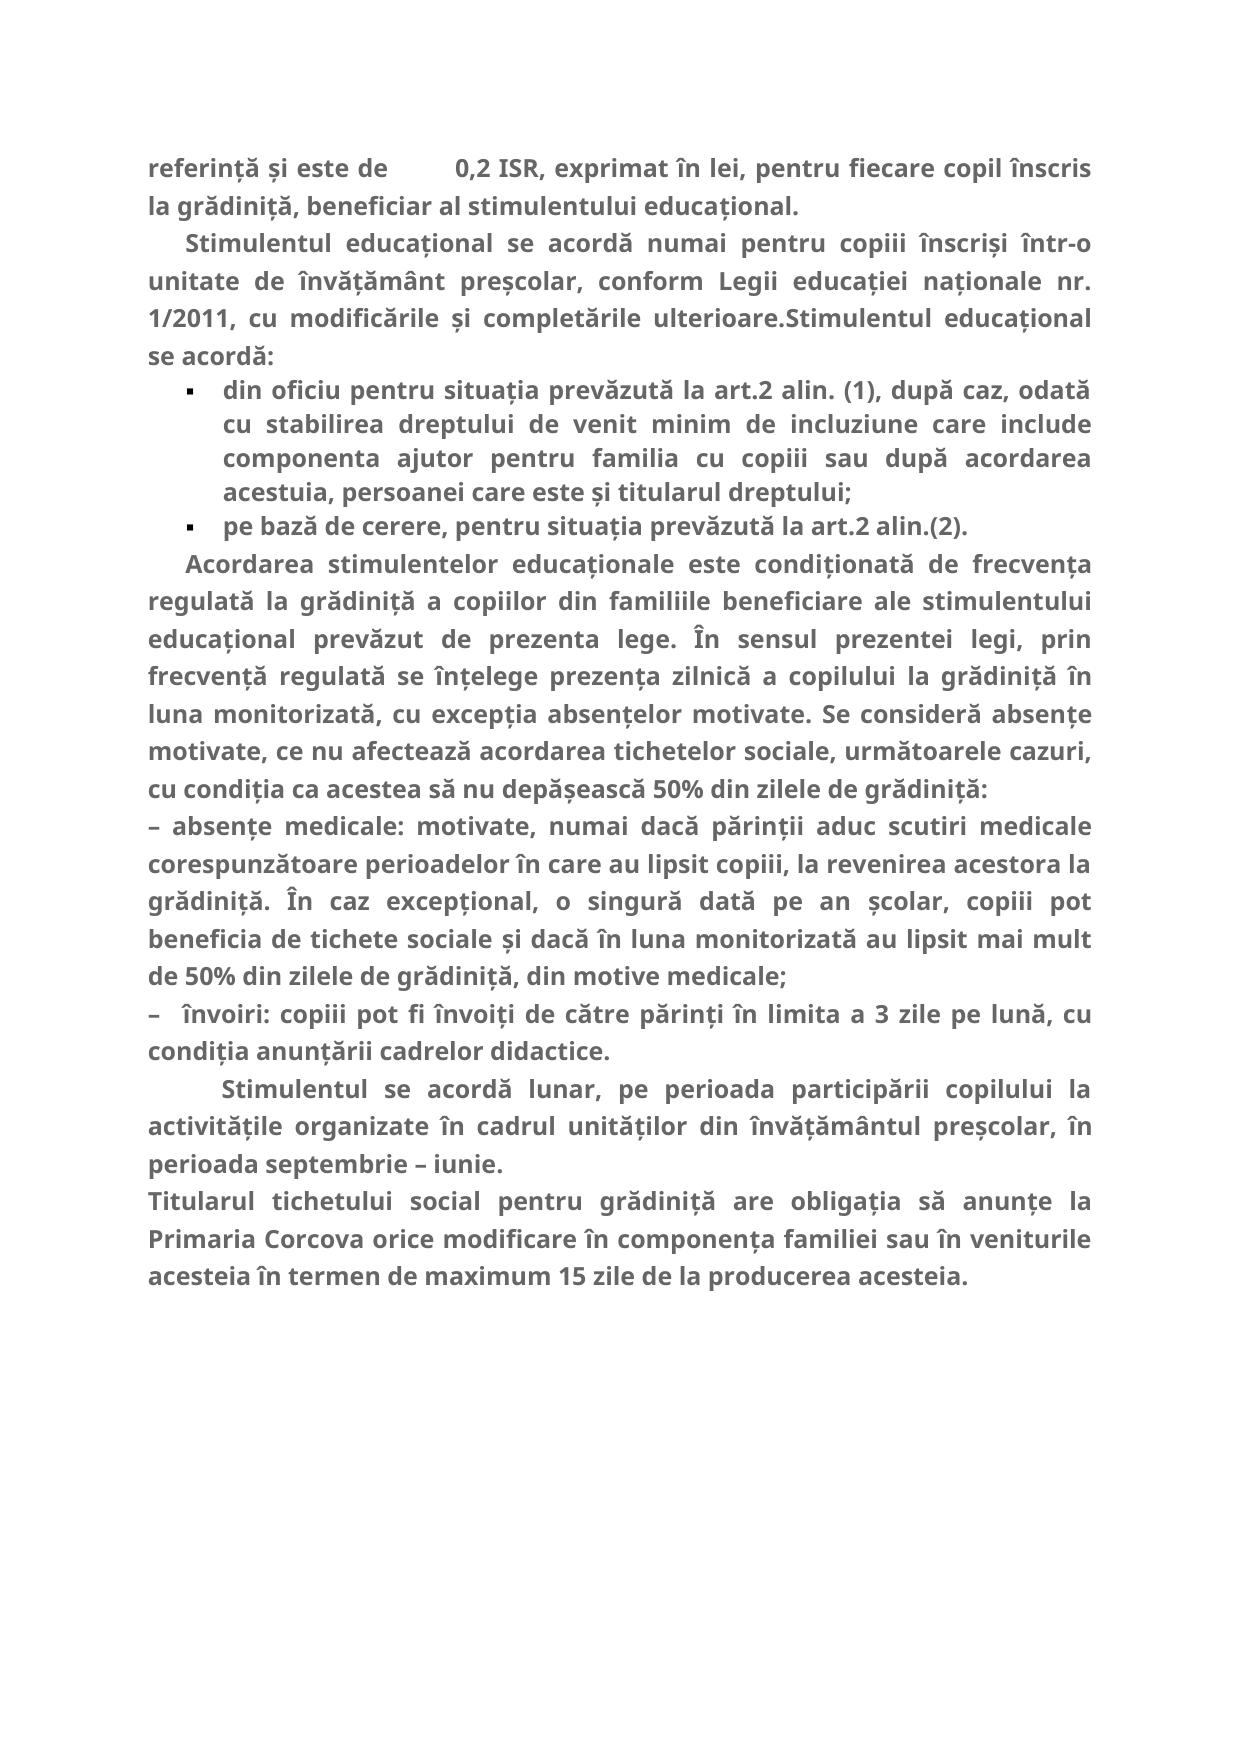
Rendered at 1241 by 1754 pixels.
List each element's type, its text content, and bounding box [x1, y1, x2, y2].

text – învoiri: copiii pot fi învoiţi de către părinţi în limita a 3 zile pe lună, cu condiţia anunţării cadrelor didactice. [148, 993, 1093, 1068]
text Stimulentul se acordă lunar, pe perioada participării copilului la activităţile organizate în cadrul unităţilor din învăţământul preşcolar, în perioada septembrie – iunie. [148, 1068, 1093, 1180]
text Stimulentul educațional se acordă numai pentru copiii înscriși într-o unitate de învățământ preșcolar, conform Legii educației naționale nr. 1/2011, cu modificările și completările ulterioare.Stimulentul educațional se acordă: [148, 223, 1093, 373]
list din oficiu pentru situația prevăzută la art.2 alin. (1), după caz, odată cu stabilirea dreptului de venit minim de incluziune care include componenta ajutor pentru familia cu copiii sau după acordarea acestuia, persoanei care este și titularul dreptului; [185, 373, 1093, 509]
text referinţă şi este de 0,2 ISR, exprimat în lei, pentru fiecare copil înscris la grădiniţă, beneficiar al stimulentului educaţional. [148, 148, 1093, 223]
text – absenţe medicale: motivate, numai dacă părinţii aduc scutiri medicale corespunzătoare perioadelor în care au lipsit copiii, la revenirea acestora la grădiniţă. În caz excepţional, o singură dată pe an şcolar, copiii pot beneficia de tichete sociale şi dacă în luna monitorizată au lipsit mai mult de 50% din zilele de grădiniţă, din motive medicale; [148, 805, 1093, 993]
list pe bază de cerere, pentru situația prevăzută la art.2 alin.(2). [185, 509, 1093, 543]
text Acordarea stimulentelor educaționale este condiţionată de frecvența regulată la grădiniţă a copiilor din familiile beneficiare ale stimulentului educaţional prevăzut de prezenta lege. În sensul prezentei legi, prin frecvenţă regulată se înţelege prezenţa zilnică a copilului la grădiniţă în luna monitorizată, cu excepţia absenţelor motivate. Se consideră absenţe motivate, ce nu afectează acordarea tichetelor sociale, următoarele cazuri, cu condiţia ca acestea să nu depăşească 50% din zilele de grădiniţă: [148, 543, 1093, 805]
text Titularul tichetului social pentru grădiniţă are obligaţia să anunţe la Primaria Corcova orice modificare în componenţa familiei sau în veniturile acesteia în termen de maximum 15 zile de la producerea acesteia. [148, 1180, 1093, 1293]
